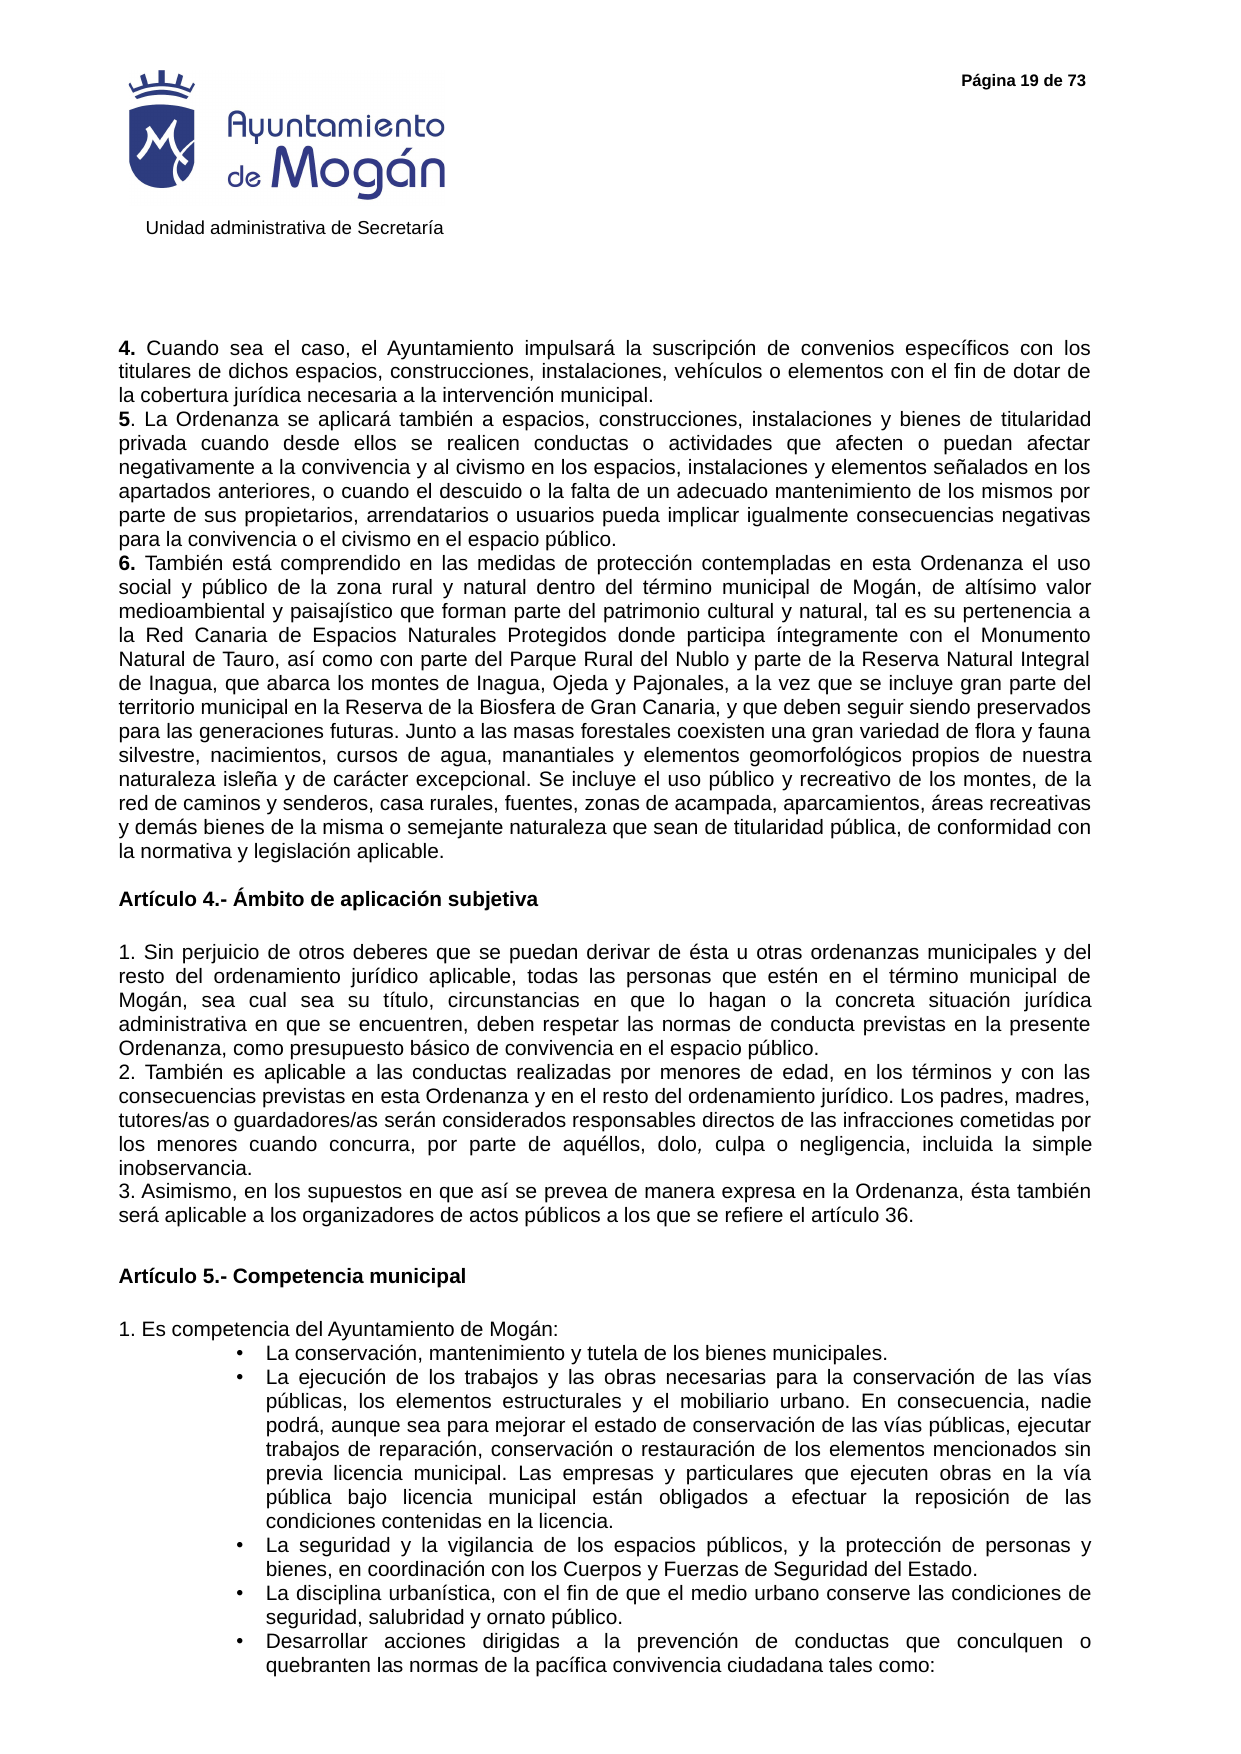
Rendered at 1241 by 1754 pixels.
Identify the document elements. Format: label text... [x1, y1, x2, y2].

picture [128, 70, 445, 206]
text 1. Sin perjuicio de otros deberes que se puedan derivar de ésta u otras ordenanzas municipales y del resto del ordenamiento jurídico aplicable, todas las personas que estén en el término municipal de Mogán, sea cual sea su título, circunstancias en que lo hagan o la concreta situación jurídica administrativa en que se encuentren, deben respetar las normas de conducta previstas en la presente Ordenanza, como presupuesto básico de convivencia en el espacio público. [118, 940, 1092, 1059]
subtitle Artículo 4.- Ámbito de aplicación subjetiva [118, 886, 1092, 910]
text 6. También está comprendido en las medidas de protección contempladas en esta Ordenanza el uso social y público de la zona rural y natural dentro del término municipal de Mogán, de altísimo valor medioambiental y paisajístico que forman parte del patrimonio cultural y natural, tal es su pertenencia a la Red Canaria de Espacios Naturales Protegidos donde participa íntegramente con el Monumento Natural de Tauro, así como con parte del Parque Rural del Nublo y parte de la Reserva Natural Integral de Inagua, que abarca los montes de Inagua, Ojeda y Pajonales, a la vez que se incluye gran parte del territorio municipal en la Reserva de la Biosfera de Gran Canaria, y que deben seguir siendo preservados para las generaciones futuras. Junto a las masas forestales coexisten una gran variedad de flora y fauna silvestre, nacimientos, cursos de agua, manantiales y elementos geomorfológicos propios de nuestra naturaleza isleña y de carácter excepcional. Se incluye el uso público y recreativo de los montes, de la red de caminos y senderos, casa rurales, fuentes, zonas de acampada, aparcamientos, áreas recreativas y demás bienes de la misma o semejante naturaleza que sean de titularidad pública, de conformidad con la normativa y legislación aplicable. [118, 551, 1092, 862]
list La conservación, mantenimiento y tutela de los bienes municipales. [236, 1341, 1092, 1365]
text 3. Asimismo, en los supuestos en que así se prevea de manera expresa en la Ordenanza, ésta también será aplicable a los organizadores de actos públicos a los que se refiere el artículo 36. [118, 1179, 1092, 1227]
text 2. También es aplicable a las conductas realizadas por menores de edad, en los términos y con las consecuencias previstas en esta Ordenanza y en el resto del ordenamiento jurídico. Los padres, madres, tutores/as o guardadores/as serán considerados responsables directos de las infracciones cometidas por los menores cuando concurra, por parte de aquéllos, dolo, culpa o negligencia, incluida la simple inobservancia. [118, 1059, 1092, 1179]
text 1. Es competencia del Ayuntamiento de Mogán: [118, 1317, 1092, 1341]
subtitle Artículo 5.- Competencia municipal [118, 1264, 1092, 1288]
list La disciplina urbanística, con el fin de que el medio urbano conserve las condiciones de seguridad, salubridad y ornato público. [236, 1581, 1092, 1629]
text 4. Cuando sea el caso, el Ayuntamiento impulsará la suscripción de convenios específicos con los titulares de dichos espacios, construcciones, instalaciones, vehículos o elementos con el fin de dotar de la cobertura jurídica necesaria a la intervención municipal. [118, 335, 1092, 407]
list La seguridad y la vigilancia de los espacios públicos, y la protección de personas y bienes, en coordinación con los Cuerpos y Fuerzas de Seguridad del Estado. [236, 1533, 1092, 1581]
list La ejecución de los trabajos y las obras necesarias para la conservación de las vías públicas, los elementos estructurales y el mobiliario urbano. En consecuencia, nadie podrá, aunque sea para mejorar el estado de conservación de las vías públicas, ejecutar trabajos de reparación, conservación o restauración de los elementos mencionados sin previa licencia municipal. Las empresas y particulares que ejecuten obras en la vía pública bajo licencia municipal están obligados a efectuar la reposición de las condiciones contenidas en la licencia. [236, 1365, 1092, 1533]
text 5. La Ordenanza se aplicará también a espacios, construcciones, instalaciones y bienes de titularidad privada cuando desde ellos se realicen conductas o actividades que afecten o puedan afectar negativamente a la convivencia y al civismo en los espacios, instalaciones y elementos señalados en los apartados anteriores, o cuando el descuido o la falta de un adecuado mantenimiento de los mismos por parte de sus propietarios, arrendatarios o usuarios pueda implicar igualmente consecuencias negativas para la convivencia o el civismo en el espacio público. [118, 407, 1092, 551]
list Desarrollar acciones dirigidas a la prevención de conductas que conculquen o quebranten las normas de la pacífica convivencia ciudadana tales como: [236, 1629, 1092, 1677]
